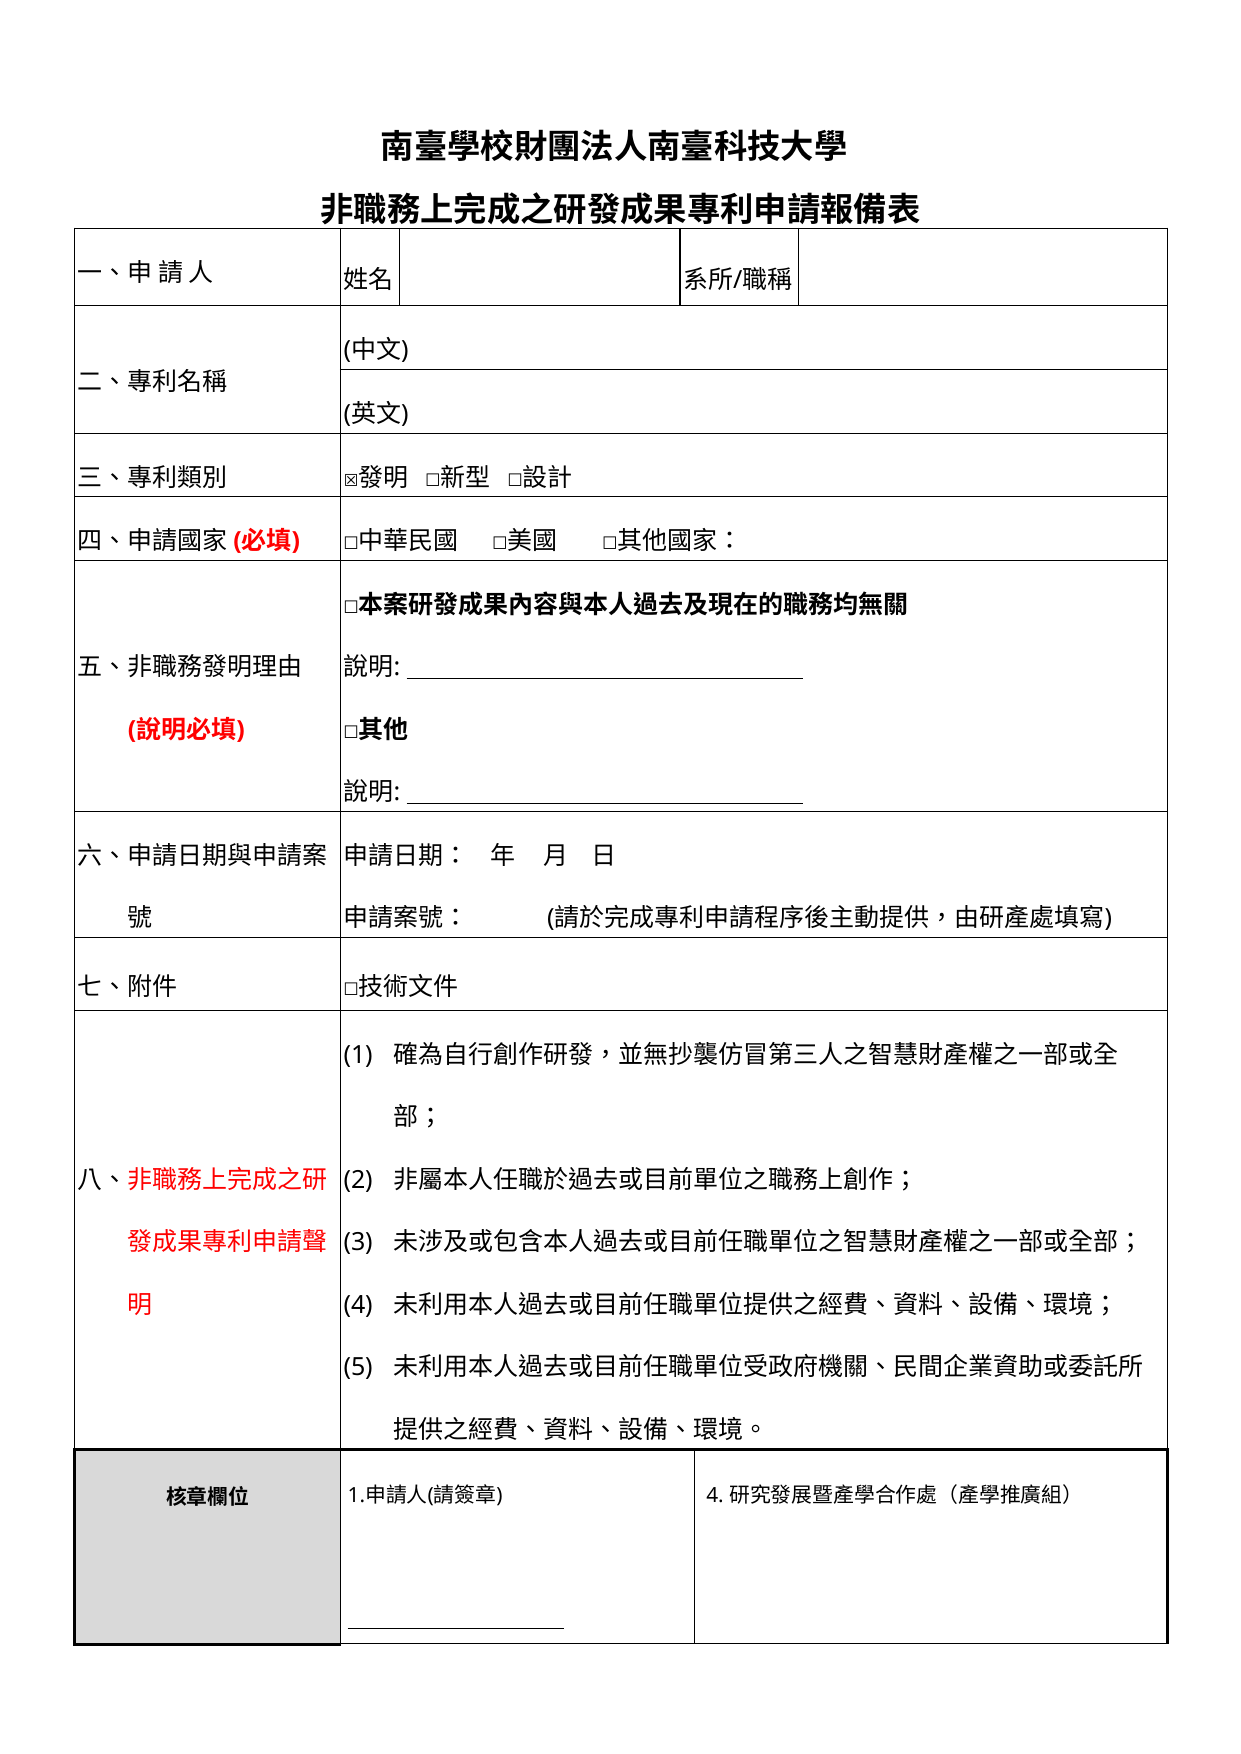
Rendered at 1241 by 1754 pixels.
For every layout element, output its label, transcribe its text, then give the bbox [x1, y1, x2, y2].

text 南臺學校財團法人南臺科技大學 [62, 102, 1165, 165]
table_cell 二、專利名稱 [75, 306, 340, 432]
table_header [400, 229, 679, 305]
table_cell 三、專利類別 [75, 434, 340, 496]
table_cell 五、非職務發明理由 (說明必填) [75, 561, 340, 811]
table_cell 核章欄位 [76, 1451, 340, 1643]
table_header [799, 229, 1167, 305]
table_cell (英文) [341, 370, 1167, 432]
table_cell 四、申請國家 (必填) [75, 497, 340, 559]
table_header 一、申 請 人 [75, 229, 340, 305]
table_cell ☐中華民國 ☐美國 ☐其他國家： [341, 497, 1167, 559]
text 非職務上完成之研發成果專利申請報備表 [75, 165, 1165, 227]
table_cell 申請日期： 年 月 日 申請案號： (請於完成專利申請程序後主動提供，由研產處填寫) [341, 812, 1167, 937]
table_header 姓名 [341, 229, 399, 305]
table_cell ☐技術文件 [341, 938, 1167, 1010]
table_cell 4. 研究發展暨產學合作處（產學推廣組） [695, 1451, 1166, 1643]
table_cell 八、非職務上完成之研發成果專利申請聲明 [75, 1011, 340, 1448]
table_cell ☒發明 ☐新型 ☐設計 [341, 434, 1167, 496]
table_cell ☐本案研發成果內容與本人過去及現在的職務均無關 說明: ☐其他 說明: [341, 561, 1167, 811]
table_cell 確為自行創作研發，並無抄襲仿冒第三人之智慧財產權之一部或全部； 非屬本人任職於過去或目前單位之職務上創作； 未涉及或包含本人過去或目前任職單位之智慧財產權之一部或全部； 未利用本人過去或目前任職單位提供之經費、資料、設備、環境； 未利用本人過去或目前任職單位受政府機關、民間企業資助或委託所提供之經費、資料、設備、環境。 [341, 1011, 1167, 1448]
table_header 系所/職稱 [681, 229, 798, 305]
table_cell 1.申請人(請簽章) [341, 1451, 694, 1643]
table_cell 六、申請日期與申請案號 [75, 812, 340, 937]
table_cell (中文) [341, 306, 1167, 369]
table_cell 七、附件 [75, 938, 340, 1010]
